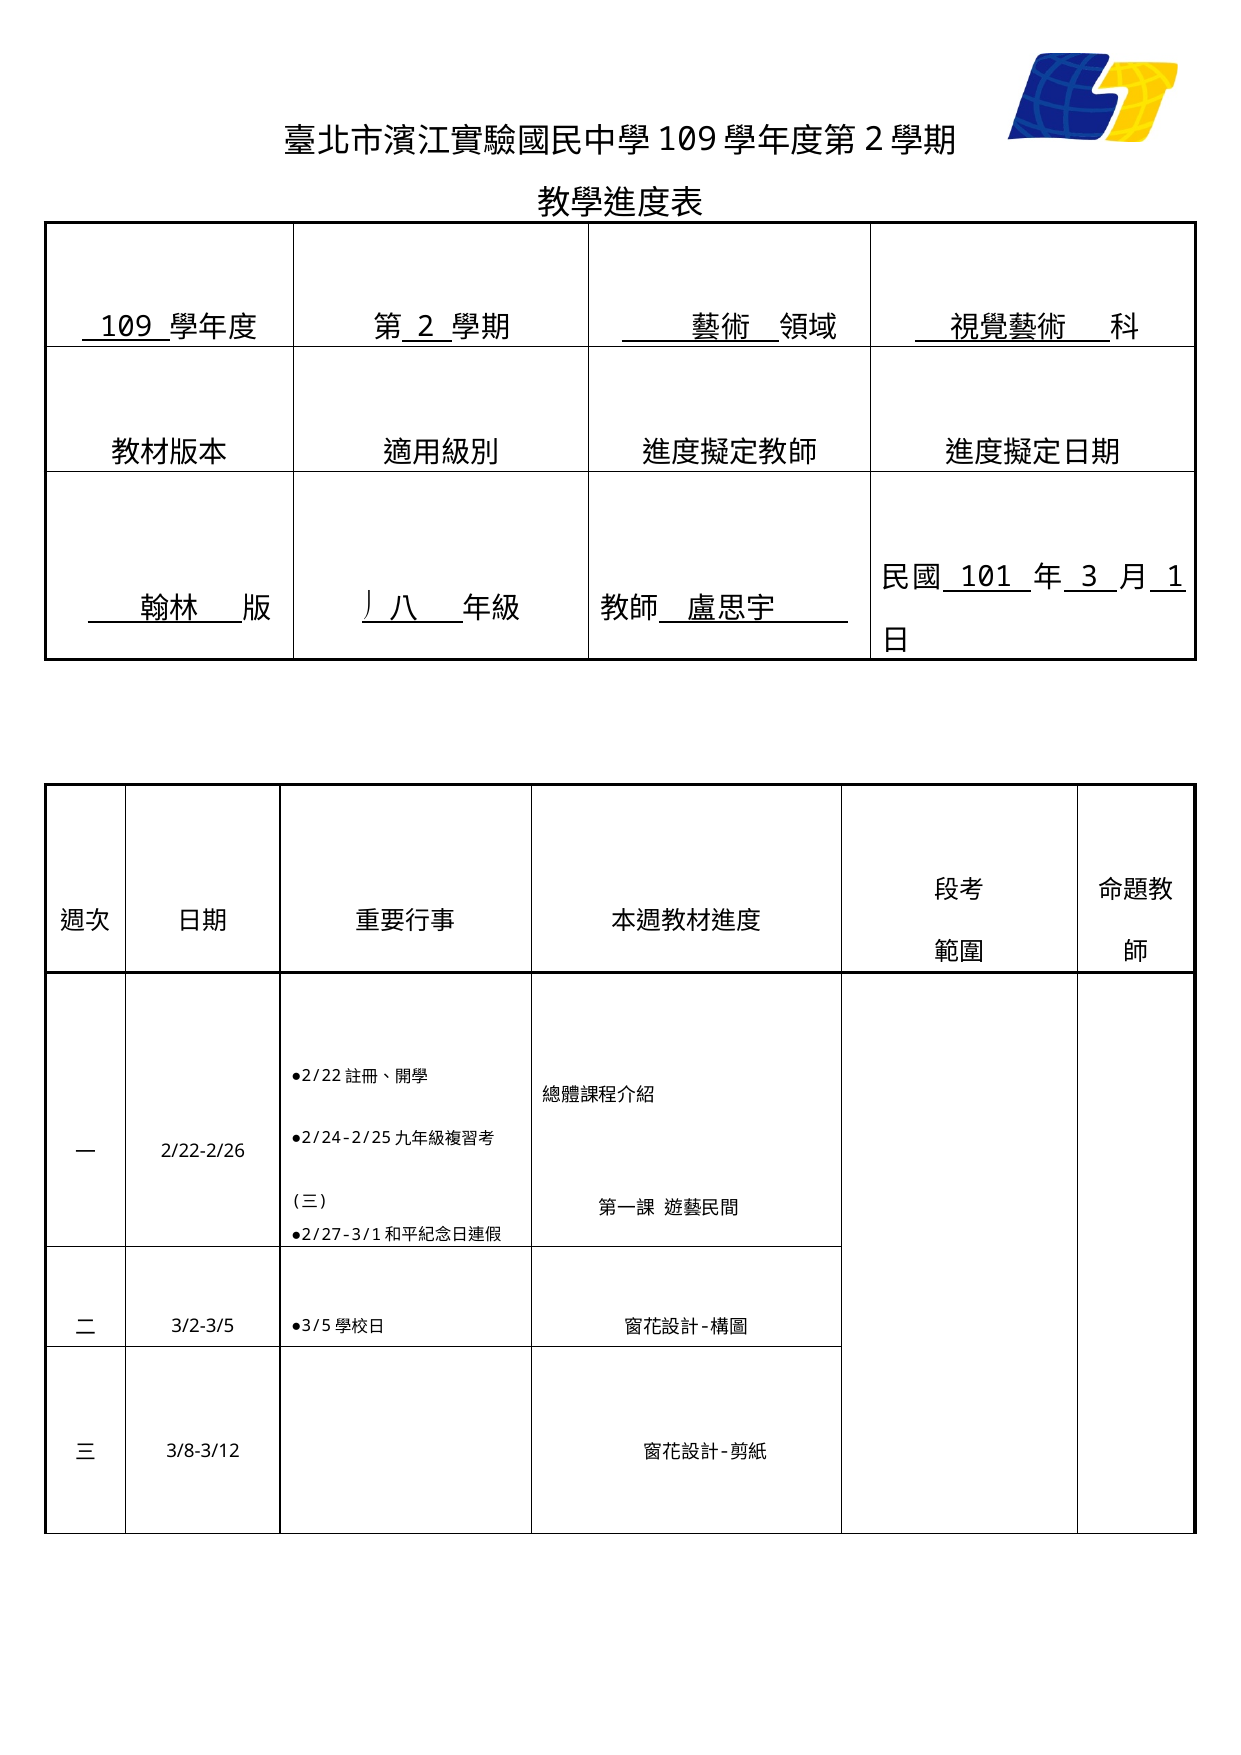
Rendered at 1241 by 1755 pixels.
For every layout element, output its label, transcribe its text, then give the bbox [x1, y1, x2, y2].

table_cell 3/8-3/12 [126, 1347, 279, 1533]
table_header 段考 範圍 [842, 786, 1077, 971]
table_cell 窗花設計-構圖 [532, 1247, 841, 1346]
table_cell 2/22-2/26 [126, 974, 279, 1246]
table_cell 民國 101 年 3 月 1日 [871, 472, 1194, 658]
table_cell 教材版本 [47, 347, 293, 471]
table_header 本週教材進度 [532, 786, 841, 971]
table_header 第 2 學期 [294, 224, 588, 346]
table_cell 教師 盧思宇 [589, 472, 870, 658]
table_cell ●2/22註冊、開學 ●2/24-2/25九年級複習考(三) ●2/27-3/1和平紀念日連假 [281, 974, 531, 1246]
table_header 藝術 領域 [589, 224, 870, 346]
table_cell 適用級別 [294, 347, 588, 471]
table_header 視覺藝術 科 [871, 224, 1194, 346]
text 臺北市濱江實驗國民中學109學年度第2學期 [59, 96, 1181, 158]
table_header 109 學年度 [47, 224, 293, 346]
table_cell 進度擬定教師 [589, 347, 870, 471]
table_cell [281, 1347, 531, 1533]
table_header 日期 [126, 786, 279, 971]
table_cell 二 [47, 1247, 125, 1346]
table_cell 總體課程介紹 第一課 遊藝民間 [532, 974, 841, 1246]
text 教學進度表 [59, 158, 1181, 221]
table_cell 三 [47, 1347, 125, 1533]
table_cell [1078, 974, 1193, 1533]
table_header 重要行事 [281, 786, 531, 971]
table_header 命題教師 [1078, 786, 1193, 971]
table_cell 窗花設計-剪紙 [532, 1347, 841, 1533]
table_cell 翰林 版 [47, 472, 293, 658]
table_header 週次 [47, 786, 125, 971]
table_cell 進度擬定日期 [871, 347, 1194, 471]
table_cell [842, 974, 1077, 1533]
table_cell 3/2-3/5 [126, 1247, 279, 1346]
table_cell  八 年級 [294, 472, 588, 658]
table_cell 一 [47, 974, 125, 1246]
table_cell ●3/5學校日 [281, 1247, 531, 1346]
